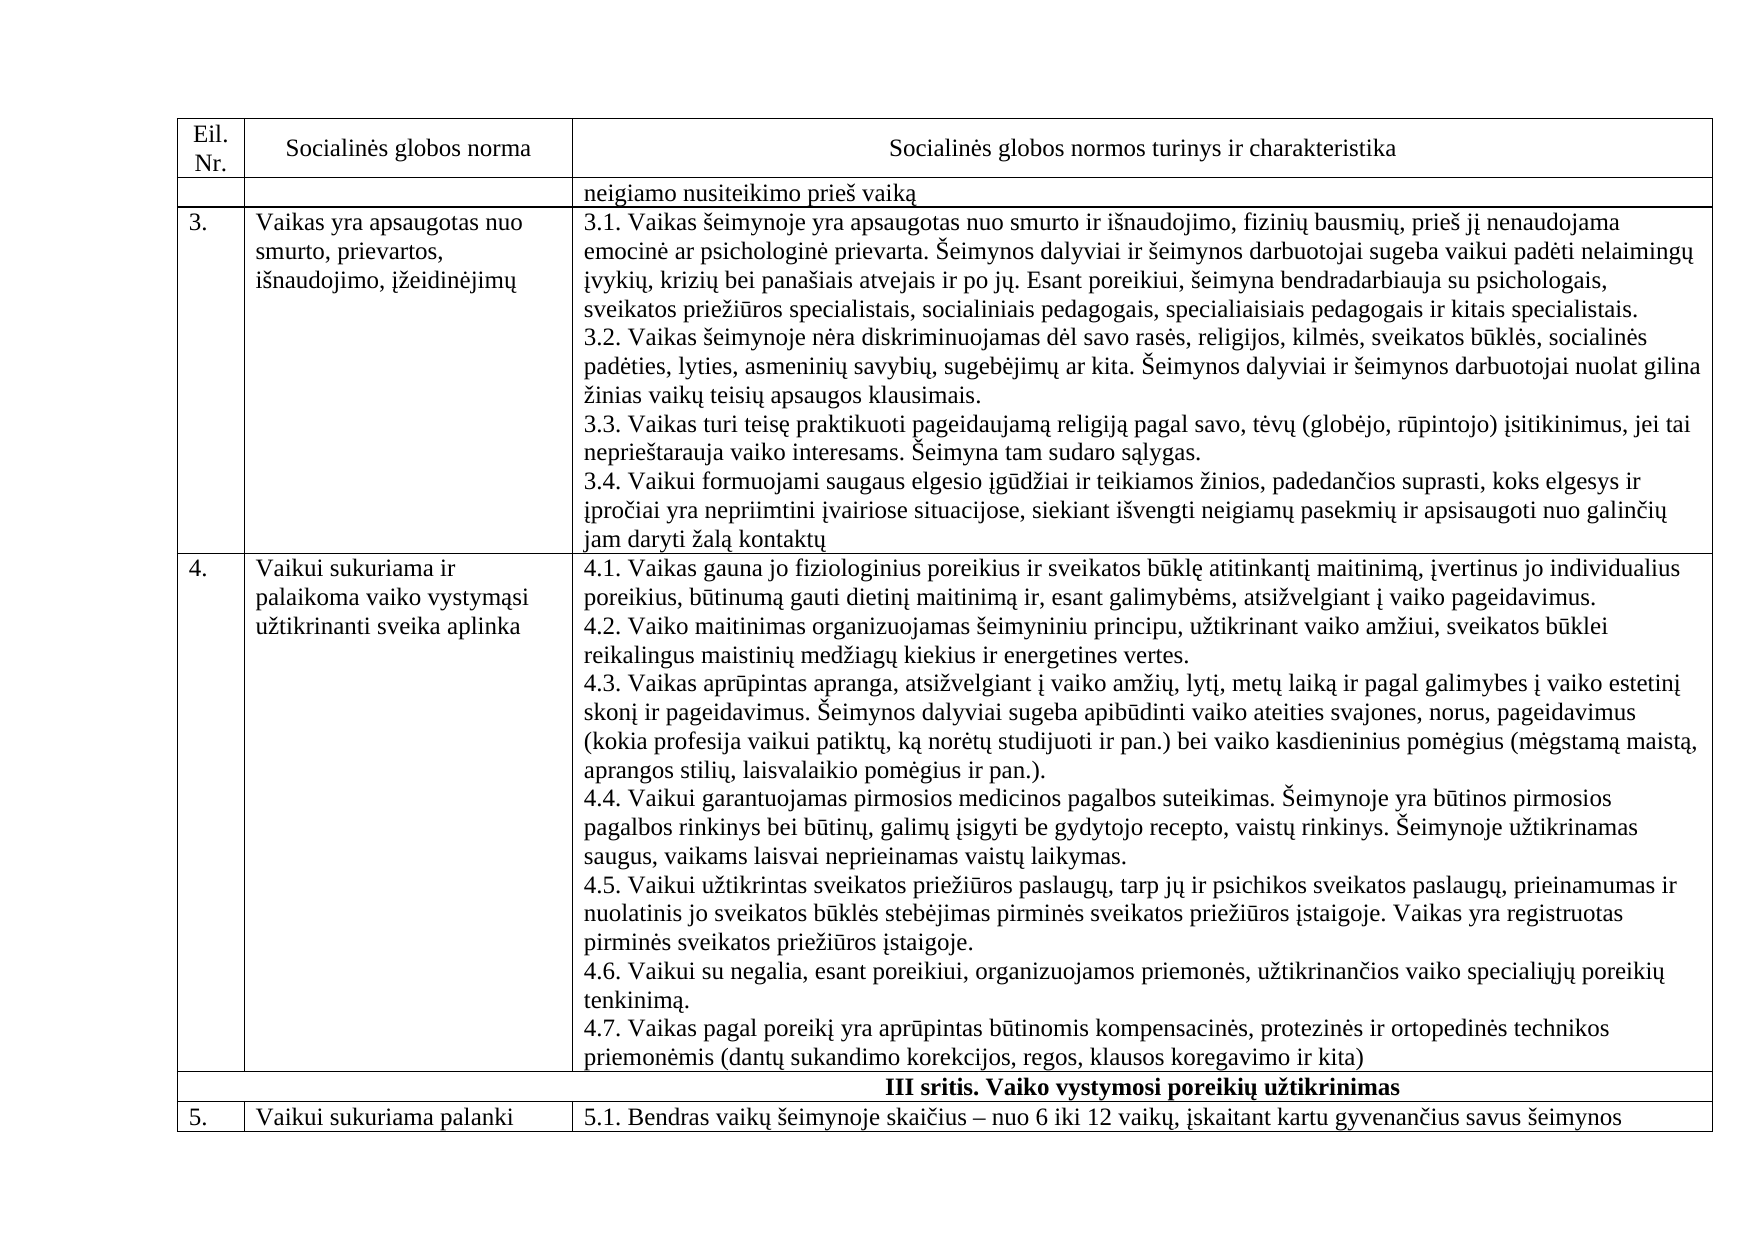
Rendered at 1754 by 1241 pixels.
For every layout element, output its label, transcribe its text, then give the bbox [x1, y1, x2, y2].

table_cell 5. [178, 1102, 244, 1131]
table_cell 3.1. Vaikas šeimynoje yra apsaugotas nuo smurto ir išnaudojimo, fizinių bausmių, prieš jį nenaudojama emocinė ar psichologinė prievarta. Šeimynos dalyviai ir šeimynos darbuotojai sugeba vaikui padėti nelaimingų įvykių, krizių bei panašiais atvejais ir po jų. Esant poreikiui, šeimyna bendradarbiauja su psichologais, sveikatos priežiūros specialistais, socialiniais pedagogais, specialiaisiais pedagogais ir kitais specialistais. 3.2. Vaikas šeimynoje nėra diskriminuojamas dėl savo rasės, religijos, kilmės, sveikatos būklės, socialinės padėties, lyties, asmeninių savybių, sugebėjimų ar kita. Šeimynos dalyviai ir šeimynos darbuotojai nuolat gilina žinias vaikų teisių apsaugos klausimais. 3.3. Vaikas turi teisę praktikuoti pageidaujamą religiją pagal savo, tėvų (globėjo, rūpintojo) įsitikinimus, jei tai neprieštarauja vaiko interesams. Šeimyna tam sudaro sąlygas. 3.4. Vaikui formuojami saugaus elgesio įgūdžiai ir teikiamos žinios, padedančios suprasti, koks elgesys ir įpročiai yra nepriimtini įvairiose situacijose, siekiant išvengti neigiamų pasekmių ir apsisaugoti nuo galinčių jam daryti žalą kontaktų [573, 208, 1712, 552]
table_cell [178, 1072, 244, 1101]
table_cell [178, 178, 244, 206]
table_cell 5.1. Bendras vaikų šeimynoje skaičius – nuo 6 iki 12 vaikų, įskaitant kartu gyvenančius savus šeimynos [573, 1102, 1712, 1131]
table_header Eil. Nr. [178, 119, 244, 177]
table_cell 4.1. Vaikas gauna jo fiziologinius poreikius ir sveikatos būklę atitinkantį maitinimą, įvertinus jo individualius poreikius, būtinumą gauti dietinį maitinimą ir, esant galimybėms, atsižvelgiant į vaiko pageidavimus. 4.2. Vaiko maitinimas organizuojamas šeimyniniu principu, užtikrinant vaiko amžiui, sveikatos būklei reikalingus maistinių medžiagų kiekius ir energetines vertes. 4.3. Vaikas aprūpintas apranga, atsižvelgiant į vaiko amžių, lytį, metų laiką ir pagal galimybes į vaiko estetinį skonį ir pageidavimus. Šeimynos dalyviai sugeba apibūdinti vaiko ateities svajones, norus, pageidavimus (kokia profesija vaikui patiktų, ką norėtų studijuoti ir pan.) bei vaiko kasdieninius pomėgius (mėgstamą maistą, aprangos stilių, laisvalaikio pomėgius ir pan.). 4.4. Vaikui garantuojamas pirmosios medicinos pagalbos suteikimas. Šeimynoje yra būtinos pirmosios pagalbos rinkinys bei būtinų, galimų įsigyti be gydytojo recepto, vaistų rinkinys. Šeimynoje užtikrinamas saugus, vaikams laisvai neprieinamas vaistų laikymas. 4.5. Vaikui užtikrintas sveikatos priežiūros paslaugų, tarp jų ir psichikos sveikatos paslaugų, prieinamumas ir nuolatinis jo sveikatos būklės stebėjimas pirminės sveikatos priežiūros įstaigoje. Vaikas yra registruotas pirminės sveikatos priežiūros įstaigoje. 4.6. Vaikui su negalia, esant poreikiui, organizuojamos priemonės, užtikrinančios vaiko specialiųjų poreikių tenkinimą. 4.7. Vaikas pagal poreikį yra aprūpintas būtinomis kompensacinės, protezinės ir ortopedinės technikos priemonėmis (dantų sukandimo korekcijos, regos, klausos koregavimo ir kita) [573, 554, 1712, 1071]
table_cell III sritis. Vaiko vystymosi poreikių užtikrinimas [573, 1072, 1712, 1101]
table_cell [244, 1072, 572, 1101]
table_cell neigiamo nusiteikimo prieš vaiką [573, 178, 1712, 206]
table_cell Vaikas yra apsaugotas nuo smurto, prievartos, išnaudojimo, įžeidinėjimų [245, 208, 572, 552]
table_cell 4. [178, 554, 244, 1071]
table_cell Vaikui sukuriama palanki [245, 1102, 572, 1131]
table_cell Vaikui sukuriama ir palaikoma vaiko vystymąsi užtikrinanti sveika aplinka [245, 554, 572, 1071]
table_cell 3. [178, 208, 244, 552]
table_cell [245, 178, 572, 206]
table_header Socialinės globos norma [245, 119, 572, 177]
table_header Socialinės globos normos turinys ir charakteristika [573, 119, 1712, 177]
